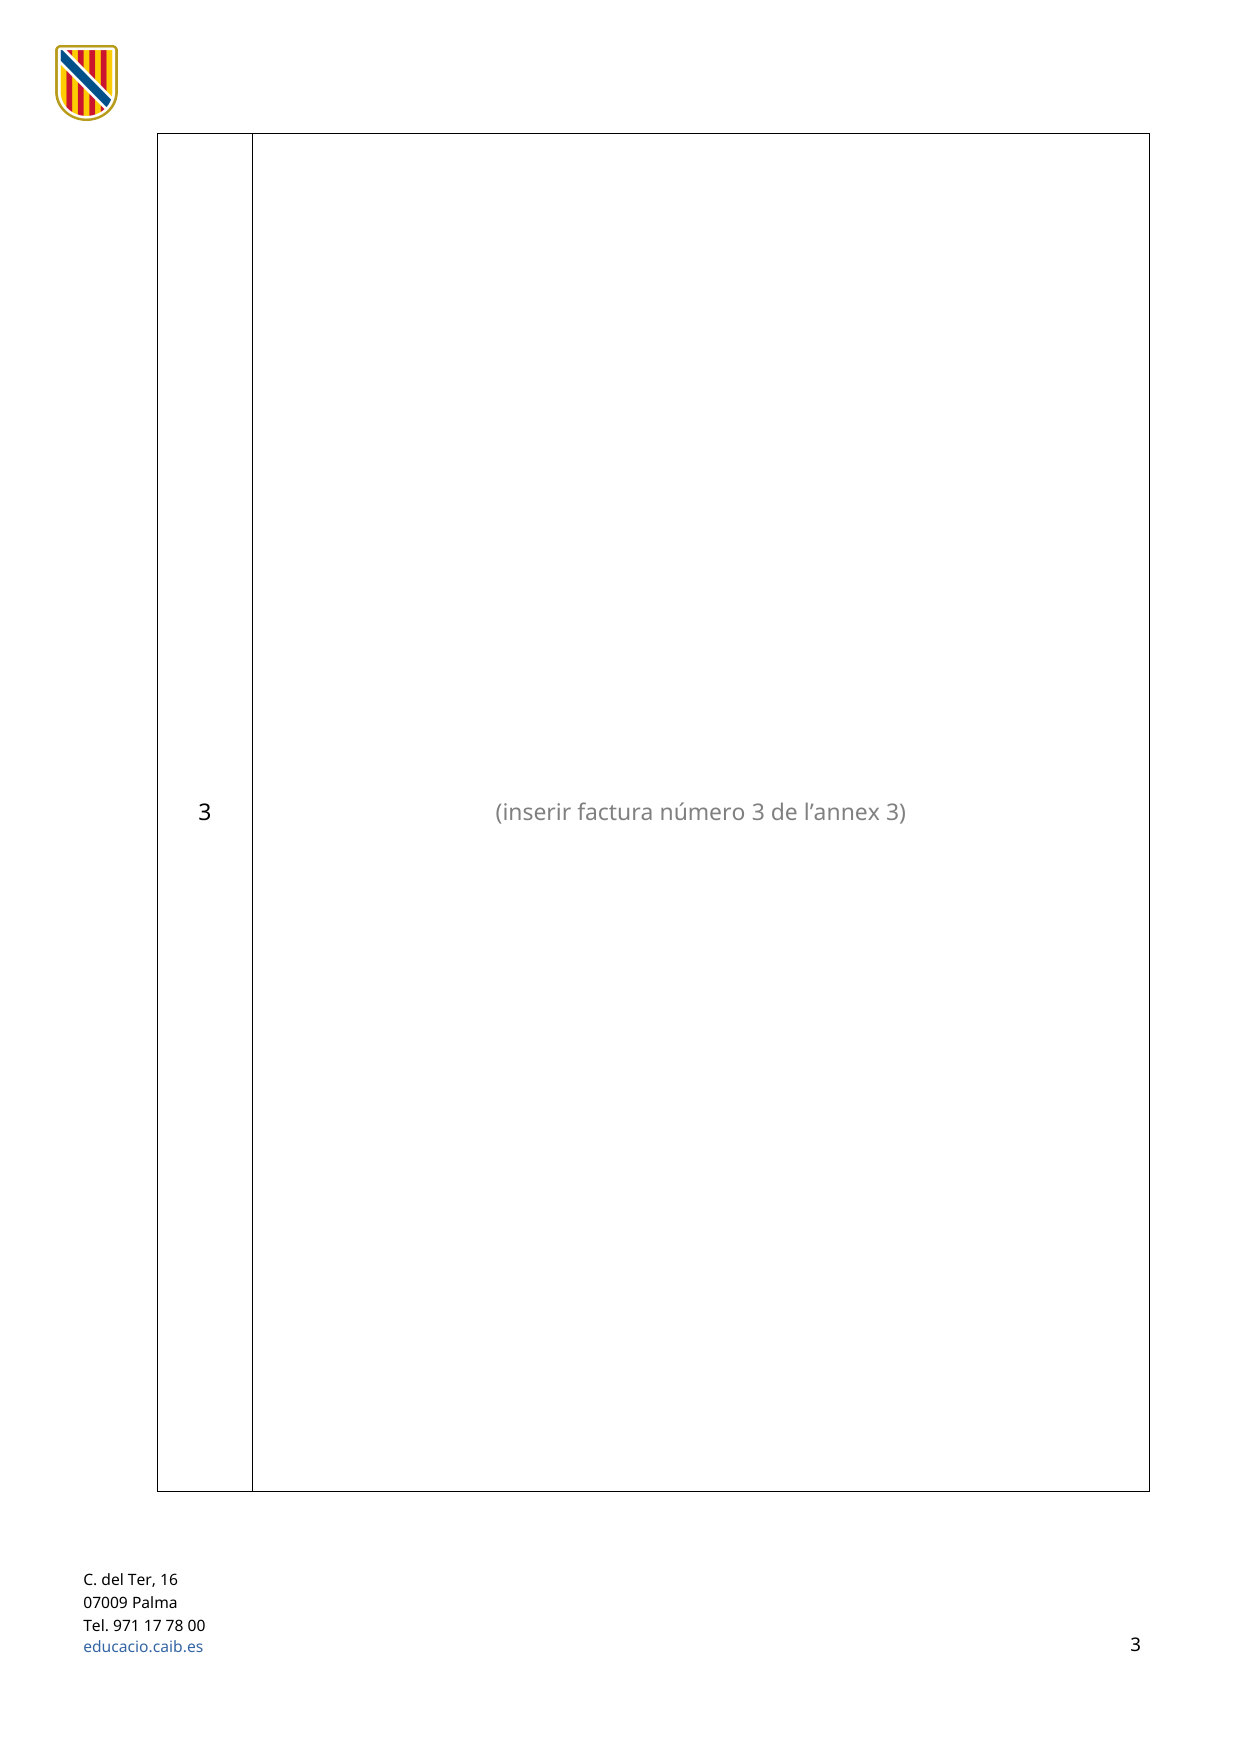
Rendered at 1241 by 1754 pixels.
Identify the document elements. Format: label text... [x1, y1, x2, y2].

picture [35, 16, 138, 150]
table_cell 3 [158, 134, 252, 1491]
table_cell (inserir factura número 3 de l’annex 3) [253, 134, 1149, 1491]
